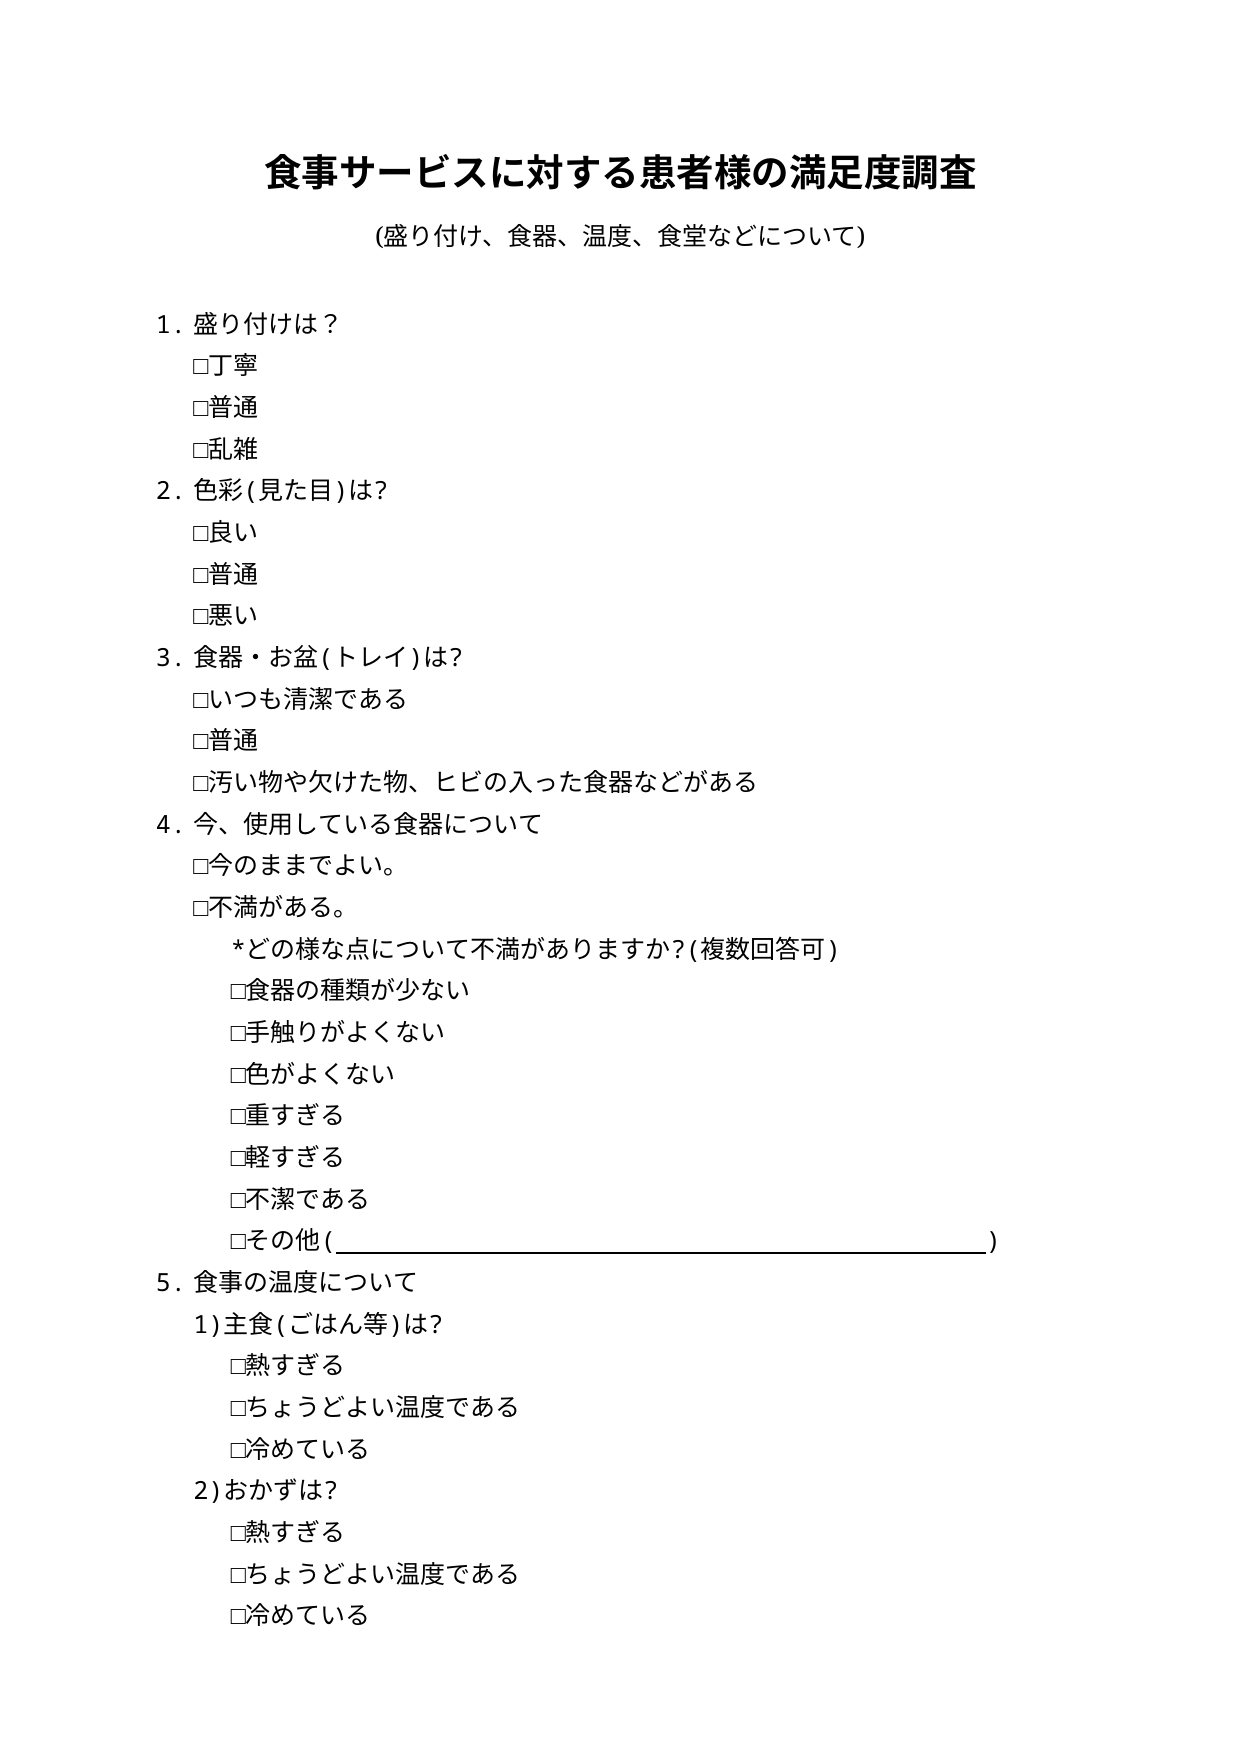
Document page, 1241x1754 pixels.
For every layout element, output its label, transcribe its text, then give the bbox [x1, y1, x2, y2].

list □色がよくない [231, 1054, 1122, 1090]
list 食事の温度について [156, 1262, 1122, 1299]
list □不満がある。 [193, 887, 1122, 924]
list 今、使用している食器について [156, 804, 1122, 840]
list *どの様な点について不満がありますか?(複数回答可) [231, 929, 1122, 965]
list □乱雑 [193, 429, 1122, 465]
subtitle (盛り付け、食器、温度、食堂などについて) [118, 216, 1122, 252]
list □軽すぎる [231, 1137, 1122, 1174]
list □良い [193, 512, 1122, 549]
list □その他( ) [231, 1221, 1122, 1257]
title 食事サービスに対する患者様の満足度調査 [118, 143, 1122, 197]
list □普通 [193, 554, 1122, 590]
list □ちょうどよい温度である [231, 1387, 1122, 1424]
list □手触りがよくない [231, 1012, 1122, 1049]
list 1)主食(ごはん等)は? [193, 1304, 1122, 1340]
list □熱すぎる [231, 1512, 1122, 1549]
list □熱すぎる [231, 1346, 1122, 1382]
list □普通 [193, 721, 1122, 757]
list □いつも清潔である [193, 679, 1122, 715]
list □ちょうどよい温度である [231, 1554, 1122, 1590]
list □悪い [193, 596, 1122, 632]
list □重すぎる [231, 1096, 1122, 1132]
list 2)おかずは? [193, 1471, 1122, 1507]
list □今のままでよい。 [193, 846, 1122, 882]
list 盛り付けは？ [156, 304, 1122, 340]
list 食器・お盆(トレイ)は? [156, 637, 1122, 674]
list □冷めている [231, 1596, 1122, 1632]
list □冷めている [231, 1429, 1122, 1465]
list □普通 [193, 387, 1122, 424]
list □不潔である [231, 1179, 1122, 1215]
list 色彩(見た目)は? [156, 471, 1122, 507]
list □食器の種類が少ない [231, 971, 1122, 1007]
list □丁寧 [193, 346, 1122, 382]
list □汚い物や欠けた物、ヒビの入った食器などがある [193, 762, 1122, 799]
